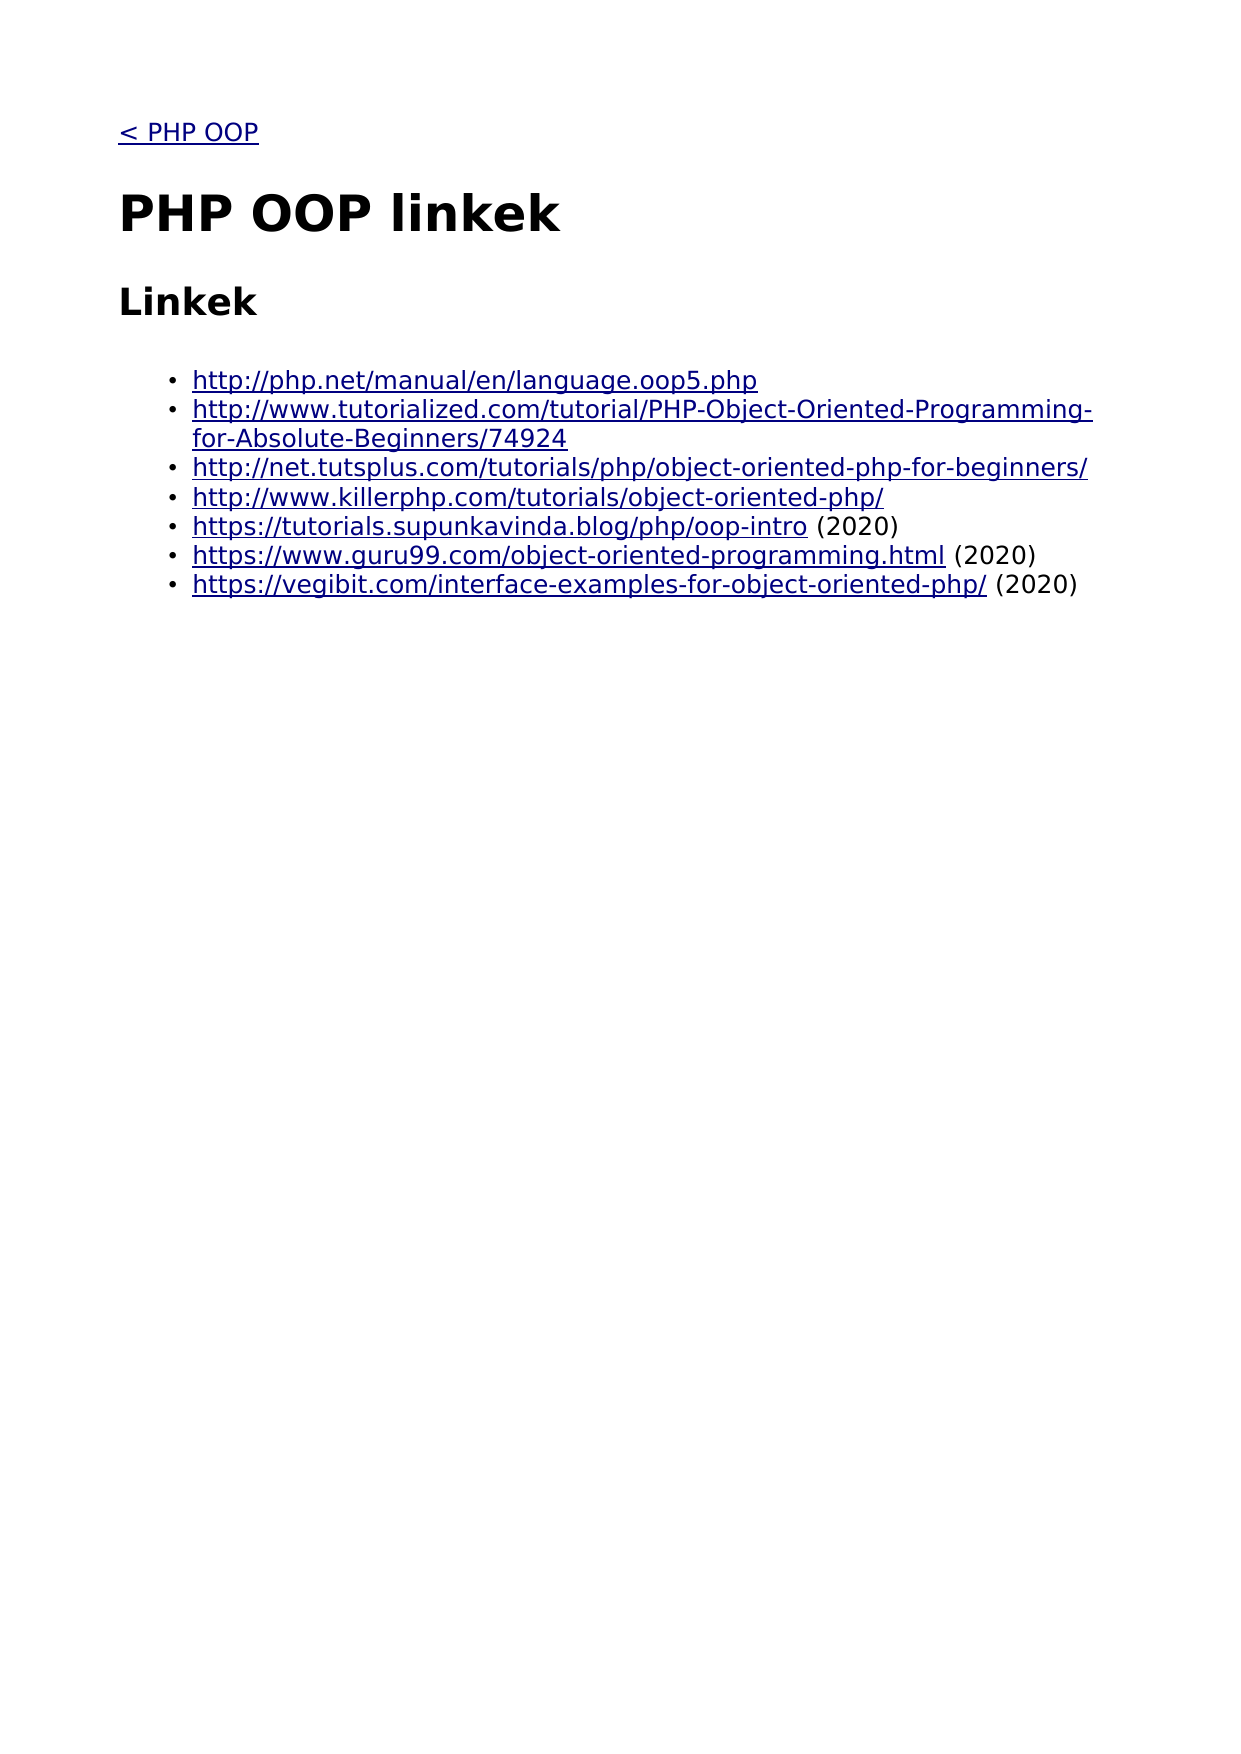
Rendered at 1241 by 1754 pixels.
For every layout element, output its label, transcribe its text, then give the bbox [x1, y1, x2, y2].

list http://net.tutsplus.com/tutorials/php/object-oriented-php-for-beginners/ [177, 454, 1122, 483]
list https://tutorials.supunkavinda.blog/php/oop-intro (2020) [177, 512, 1122, 541]
list http://www.tutorialized.com/tutorial/PHP-Object-Oriented-Programming-for-Absolute-Beginners/74924 [177, 395, 1122, 454]
list http://www.killerphp.com/tutorials/object-oriented-php/ [177, 483, 1122, 512]
list http://php.net/manual/en/language.oop5.php [177, 366, 1122, 395]
text < PHP OOP [118, 118, 1122, 147]
subtitle Linkek [118, 281, 1122, 324]
subtitle PHP OOP linkek [118, 185, 1122, 243]
list https://vegibit.com/interface-examples-for-object-oriented-php/ (2020) [177, 570, 1122, 599]
list https://www.guru99.com/object-oriented-programming.html (2020) [177, 541, 1122, 570]
